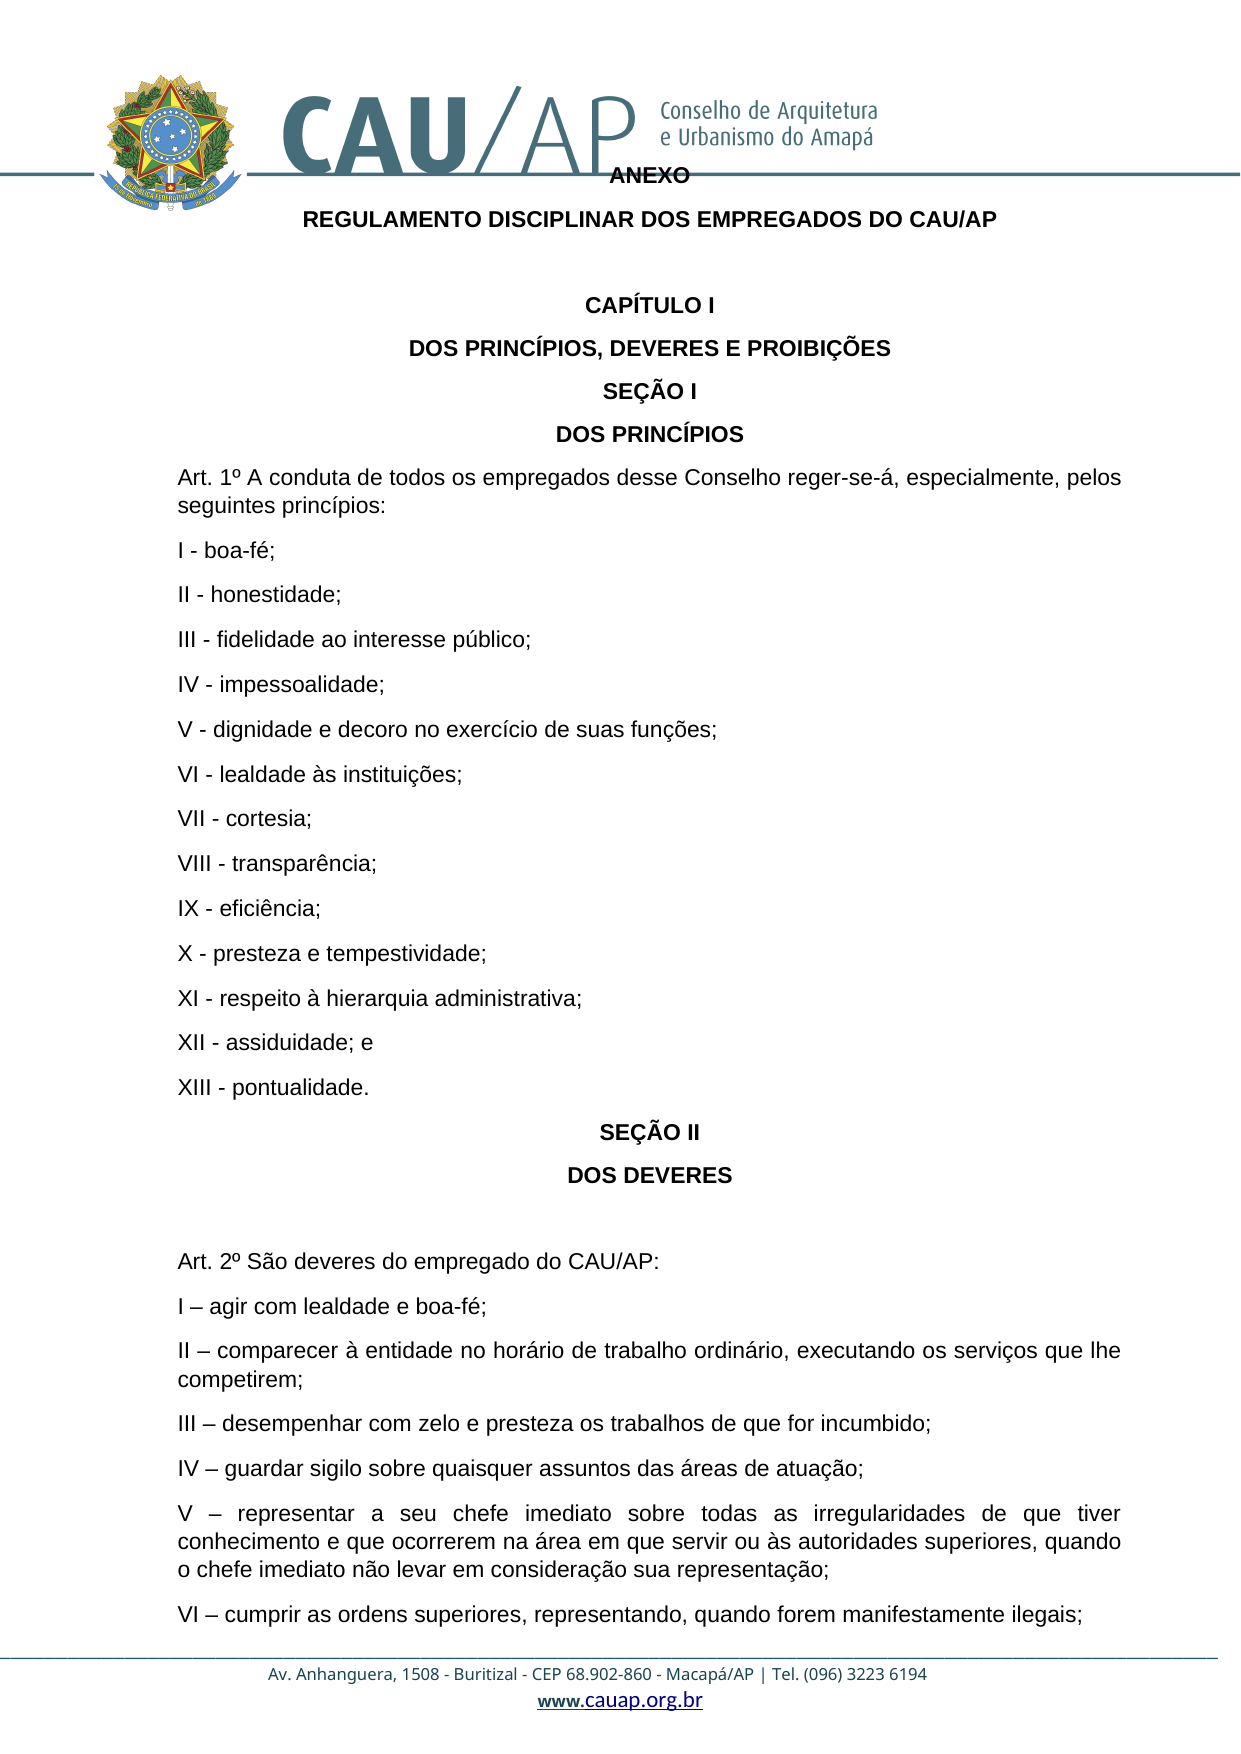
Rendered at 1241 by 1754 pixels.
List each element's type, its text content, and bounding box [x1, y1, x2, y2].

text Art. 2º São deveres do empregado do CAU/AP: [177, 1248, 1122, 1274]
text IX - eficiência; [177, 895, 1122, 921]
text DOS PRINCÍPIOS, DEVERES E PROIBIÇÕES [177, 334, 1122, 361]
text XIII - pontualidade. [177, 1074, 1122, 1100]
text III - fidelidade ao interesse público; [177, 626, 1122, 652]
text DOS PRINCÍPIOS [177, 421, 1122, 447]
text VII - cortesia; [177, 805, 1122, 832]
text I – agir com lealdade e boa-fé; [177, 1293, 1122, 1319]
text CAPÍTULO I [177, 292, 1122, 318]
text X - presteza e tempestividade; [177, 940, 1122, 966]
text XI - respeito à hierarquia administrativa; [177, 984, 1122, 1011]
text XII - assiduidade; e [177, 1029, 1122, 1056]
text III – desempenhar com zelo e presteza os trabalhos de que for incumbido; [177, 1410, 1122, 1437]
text I - boa-fé; [177, 537, 1122, 563]
text II – comparecer à entidade no horário de trabalho ordinário, executando os serviços que lhe competirem; [177, 1337, 1122, 1392]
text II - honestidade; [177, 581, 1122, 608]
text DOS DEVERES [177, 1162, 1122, 1188]
text VIII - transparência; [177, 850, 1122, 876]
text VI – cumprir as ordens superiores, representando, quando forem manifestamente ilegais; [177, 1601, 1122, 1627]
text V - dignidade e decoro no exercício de suas funções; [177, 716, 1122, 742]
text IV - impessoalidade; [177, 671, 1122, 697]
text IV – guardar sigilo sobre quaisquer assuntos das áreas de atuação; [177, 1455, 1122, 1482]
text VI - lealdade às instituições; [177, 761, 1122, 787]
text Art. 1º A conduta de todos os empregados desse Conselho reger-se-á, especialmente, pelos seguintes princípios: [177, 464, 1122, 518]
text SEÇÃO I [177, 378, 1122, 404]
text V – representar a seu chefe imediato sobre todas as irregularidades de que tiver conhecimento e que ocorrerem na área em que servir ou às autoridades superiores, quando o chefe imediato não levar em consideração sua representação; [177, 1500, 1122, 1583]
text SEÇÃO II [177, 1119, 1122, 1145]
